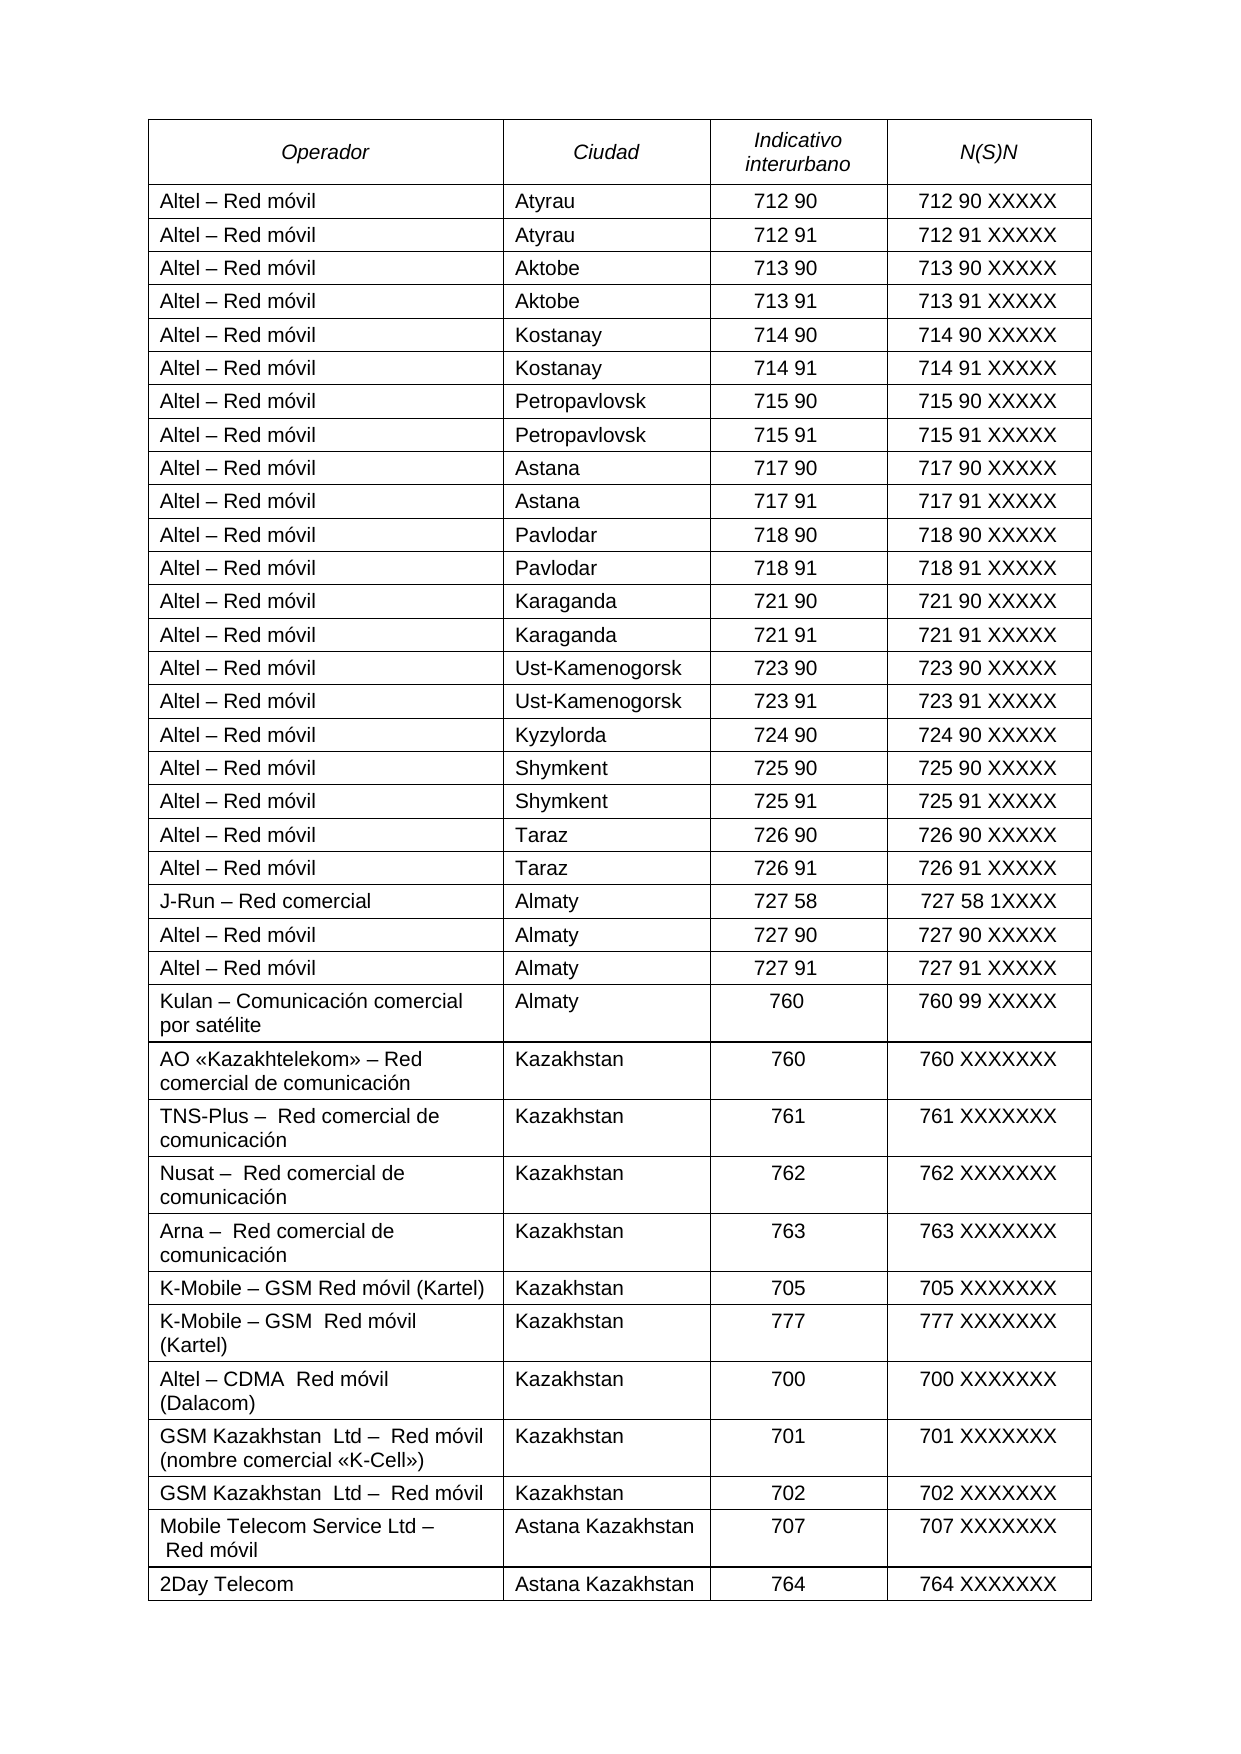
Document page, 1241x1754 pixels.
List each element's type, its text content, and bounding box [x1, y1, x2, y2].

table_cell 700 [711, 1362, 887, 1418]
table_cell 723 91 [711, 685, 887, 717]
table_cell Taraz [504, 819, 710, 851]
table_cell 712 91 XXXXX [888, 219, 1091, 251]
table_cell Petropavlovsk [504, 385, 710, 417]
table_cell 717 90 [711, 452, 887, 484]
table_cell 707 XXXXXXX [888, 1510, 1091, 1566]
table_cell Altel – Red móvil [149, 919, 503, 951]
table_cell 714 91 [711, 352, 887, 384]
table_header Operador [149, 120, 503, 184]
table_cell 712 90 XXXXX [888, 185, 1091, 217]
table_cell 705 [711, 1272, 887, 1304]
table_cell 713 91 XXXXX [888, 285, 1091, 317]
table_cell 761 [711, 1100, 887, 1156]
table_cell Altel – CDMA Red móvil (Dalacom) [149, 1362, 503, 1418]
table_cell Aktobe [504, 285, 710, 317]
table_cell GSM Kazakhstan Ltd – Red móvil (nombre comercial «K-Cell») [149, 1420, 503, 1476]
table_cell Astana Kazakhstan [504, 1568, 710, 1600]
table_cell 721 91 [711, 619, 887, 651]
table_cell Taraz [504, 852, 710, 884]
table_cell Altel – Red móvil [149, 652, 503, 684]
table_cell 760 [711, 1043, 887, 1099]
table_cell J-Run – Red comercial [149, 885, 503, 917]
table_cell 702 [711, 1477, 887, 1509]
table_cell 727 58 1XXXX [888, 885, 1091, 917]
table_cell 713 91 [711, 285, 887, 317]
table_cell Shymkent [504, 752, 710, 784]
table_cell Aktobe [504, 252, 710, 284]
table_cell 725 91 XXXXX [888, 785, 1091, 817]
table_cell 762 XXXXXXX [888, 1157, 1091, 1213]
table_header Ciudad [504, 120, 710, 184]
table_cell 760 99 XXXXX [888, 985, 1091, 1041]
table_cell Kazakhstan [504, 1214, 710, 1271]
table_cell 725 90 [711, 752, 887, 784]
table_cell 726 90 [711, 819, 887, 851]
table_cell 715 91 [711, 419, 887, 451]
table_cell 715 91 XXXXX [888, 419, 1091, 451]
table_cell Atyrau [504, 185, 710, 217]
table_cell Altel – Red móvil [149, 485, 503, 517]
table_cell 724 90 XXXXX [888, 719, 1091, 751]
table_cell 705 XXXXXXX [888, 1272, 1091, 1304]
table_cell 763 XXXXXXX [888, 1214, 1091, 1271]
table_cell 707 [711, 1510, 887, 1566]
table_cell Altel – Red móvil [149, 852, 503, 884]
table_cell 764 [711, 1568, 887, 1600]
table_cell Kostanay [504, 352, 710, 384]
table_cell GSM Kazakhstan Ltd – Red móvil [149, 1477, 503, 1509]
table_cell 700 XXXXXXX [888, 1362, 1091, 1418]
table_cell 701 XXXXXXX [888, 1420, 1091, 1476]
table_cell АO «Kazakhtelekom» – Red comercial de comunicación [149, 1043, 503, 1099]
table_cell 723 90 [711, 652, 887, 684]
table_cell 713 90 [711, 252, 887, 284]
table_cell Altel – Red móvil [149, 552, 503, 584]
table_cell 764 XXXXXXX [888, 1568, 1091, 1600]
table_cell 712 91 [711, 219, 887, 251]
table_cell Almaty [504, 885, 710, 917]
table_cell 718 90 [711, 519, 887, 551]
table_cell Kostanay [504, 319, 710, 351]
table_cell 714 91 XXXXX [888, 352, 1091, 384]
table_cell Altel – Red móvil [149, 352, 503, 384]
table_cell 717 90 XXXXX [888, 452, 1091, 484]
table_cell Almaty [504, 952, 710, 984]
table_cell Kazakhstan [504, 1157, 710, 1213]
table_header N(S)N [888, 120, 1091, 184]
table_cell K-Mobile – GSM Red móvil (Kartel) [149, 1272, 503, 1304]
table_cell Kyzylorda [504, 719, 710, 751]
table_cell Karaganda [504, 619, 710, 651]
table_cell 727 58 [711, 885, 887, 917]
table_cell 715 90 XXXXX [888, 385, 1091, 417]
table_cell 714 90 [711, 319, 887, 351]
table_cell Kazakhstan [504, 1100, 710, 1156]
table_cell 723 90 XXXXX [888, 652, 1091, 684]
table_cell Altel – Red móvil [149, 819, 503, 851]
table_cell TNS-Plus – Red comercial de comunicación [149, 1100, 503, 1156]
table_cell 760 [711, 985, 887, 1041]
table_cell Altel – Red móvil [149, 619, 503, 651]
table_cell Altel – Red móvil [149, 252, 503, 284]
table_cell K-Mobile – GSM Red móvil (Kartel) [149, 1305, 503, 1361]
table_cell 727 91 [711, 952, 887, 984]
table_cell 713 90 XXXXX [888, 252, 1091, 284]
table_cell Kazakhstan [504, 1420, 710, 1476]
table_cell Altel – Red móvil [149, 319, 503, 351]
table_cell Altel – Red móvil [149, 719, 503, 751]
table_cell Kulan – Comunicación comercial por satélite [149, 985, 503, 1041]
table_cell Astana [504, 452, 710, 484]
table_cell 762 [711, 1157, 887, 1213]
table_cell 726 91 [711, 852, 887, 884]
table_cell Karaganda [504, 585, 710, 617]
table_cell 727 90 XXXXX [888, 919, 1091, 951]
table_cell Kazakhstan [504, 1043, 710, 1099]
table_cell Altel – Red móvil [149, 519, 503, 551]
table_cell Altel – Red móvil [149, 785, 503, 817]
table_cell Kazakhstan [504, 1305, 710, 1361]
table_cell 715 90 [711, 385, 887, 417]
table_cell 721 90 [711, 585, 887, 617]
table_cell Altel – Red móvil [149, 185, 503, 217]
table_cell 777 XXXXXXX [888, 1305, 1091, 1361]
table_cell 726 90 XXXXX [888, 819, 1091, 851]
table_cell 717 91 XXXXX [888, 485, 1091, 517]
table_cell 723 91 XXXXX [888, 685, 1091, 717]
table_cell Pavlodar [504, 552, 710, 584]
table_cell Kazakhstan [504, 1362, 710, 1418]
table_cell 718 91 XXXXX [888, 552, 1091, 584]
table_cell Altel – Red móvil [149, 752, 503, 784]
table_cell Shymkent [504, 785, 710, 817]
table_cell 718 90 XXXXX [888, 519, 1091, 551]
table_cell Almaty [504, 919, 710, 951]
table_cell 712 90 [711, 185, 887, 217]
table_cell Mobile Telecom Service Ltd – Red móvil [149, 1510, 503, 1566]
table_cell 718 91 [711, 552, 887, 584]
table_cell 717 91 [711, 485, 887, 517]
table_cell 2Day Telecom [149, 1568, 503, 1600]
table_cell Ust-Kamenogorsk [504, 652, 710, 684]
table_cell 714 90 XXXXX [888, 319, 1091, 351]
table_cell 726 91 XXXXX [888, 852, 1091, 884]
table_cell 701 [711, 1420, 887, 1476]
table_cell Kazakhstan [504, 1272, 710, 1304]
table_cell Kazakhstan [504, 1477, 710, 1509]
table_cell Almaty [504, 985, 710, 1041]
table_cell Ust-Kamenogorsk [504, 685, 710, 717]
table_cell 727 91 XXXXX [888, 952, 1091, 984]
table_cell 721 90 XXXXX [888, 585, 1091, 617]
table_cell Altel – Red móvil [149, 419, 503, 451]
table_cell Altel – Red móvil [149, 685, 503, 717]
table_cell 763 [711, 1214, 887, 1271]
table_cell Altel – Red móvil [149, 219, 503, 251]
table_cell Altel – Red móvil [149, 385, 503, 417]
table_cell 777 [711, 1305, 887, 1361]
table_cell 761 XXXXXXX [888, 1100, 1091, 1156]
table_cell Altel – Red móvil [149, 952, 503, 984]
table_cell 725 91 [711, 785, 887, 817]
table_cell 727 90 [711, 919, 887, 951]
table_cell 760 XXXXXXX [888, 1043, 1091, 1099]
table_cell Arna – Red comercial de comunicación [149, 1214, 503, 1271]
table_cell Nusat – Red comercial de comunicación [149, 1157, 503, 1213]
table_cell Pavlodar [504, 519, 710, 551]
table_cell Altel – Red móvil [149, 285, 503, 317]
table_header Indicativo interurbano [711, 120, 887, 184]
table_cell Atyrau [504, 219, 710, 251]
table_cell 721 91 XXXXX [888, 619, 1091, 651]
table_cell Astana Kazakhstan [504, 1510, 710, 1566]
table_cell Altel – Red móvil [149, 452, 503, 484]
table_cell 702 XXXXXXX [888, 1477, 1091, 1509]
table_cell 724 90 [711, 719, 887, 751]
table_cell Petropavlovsk [504, 419, 710, 451]
table_cell 725 90 XXXXX [888, 752, 1091, 784]
table_cell Altel – Red móvil [149, 585, 503, 617]
table_cell Astana [504, 485, 710, 517]
